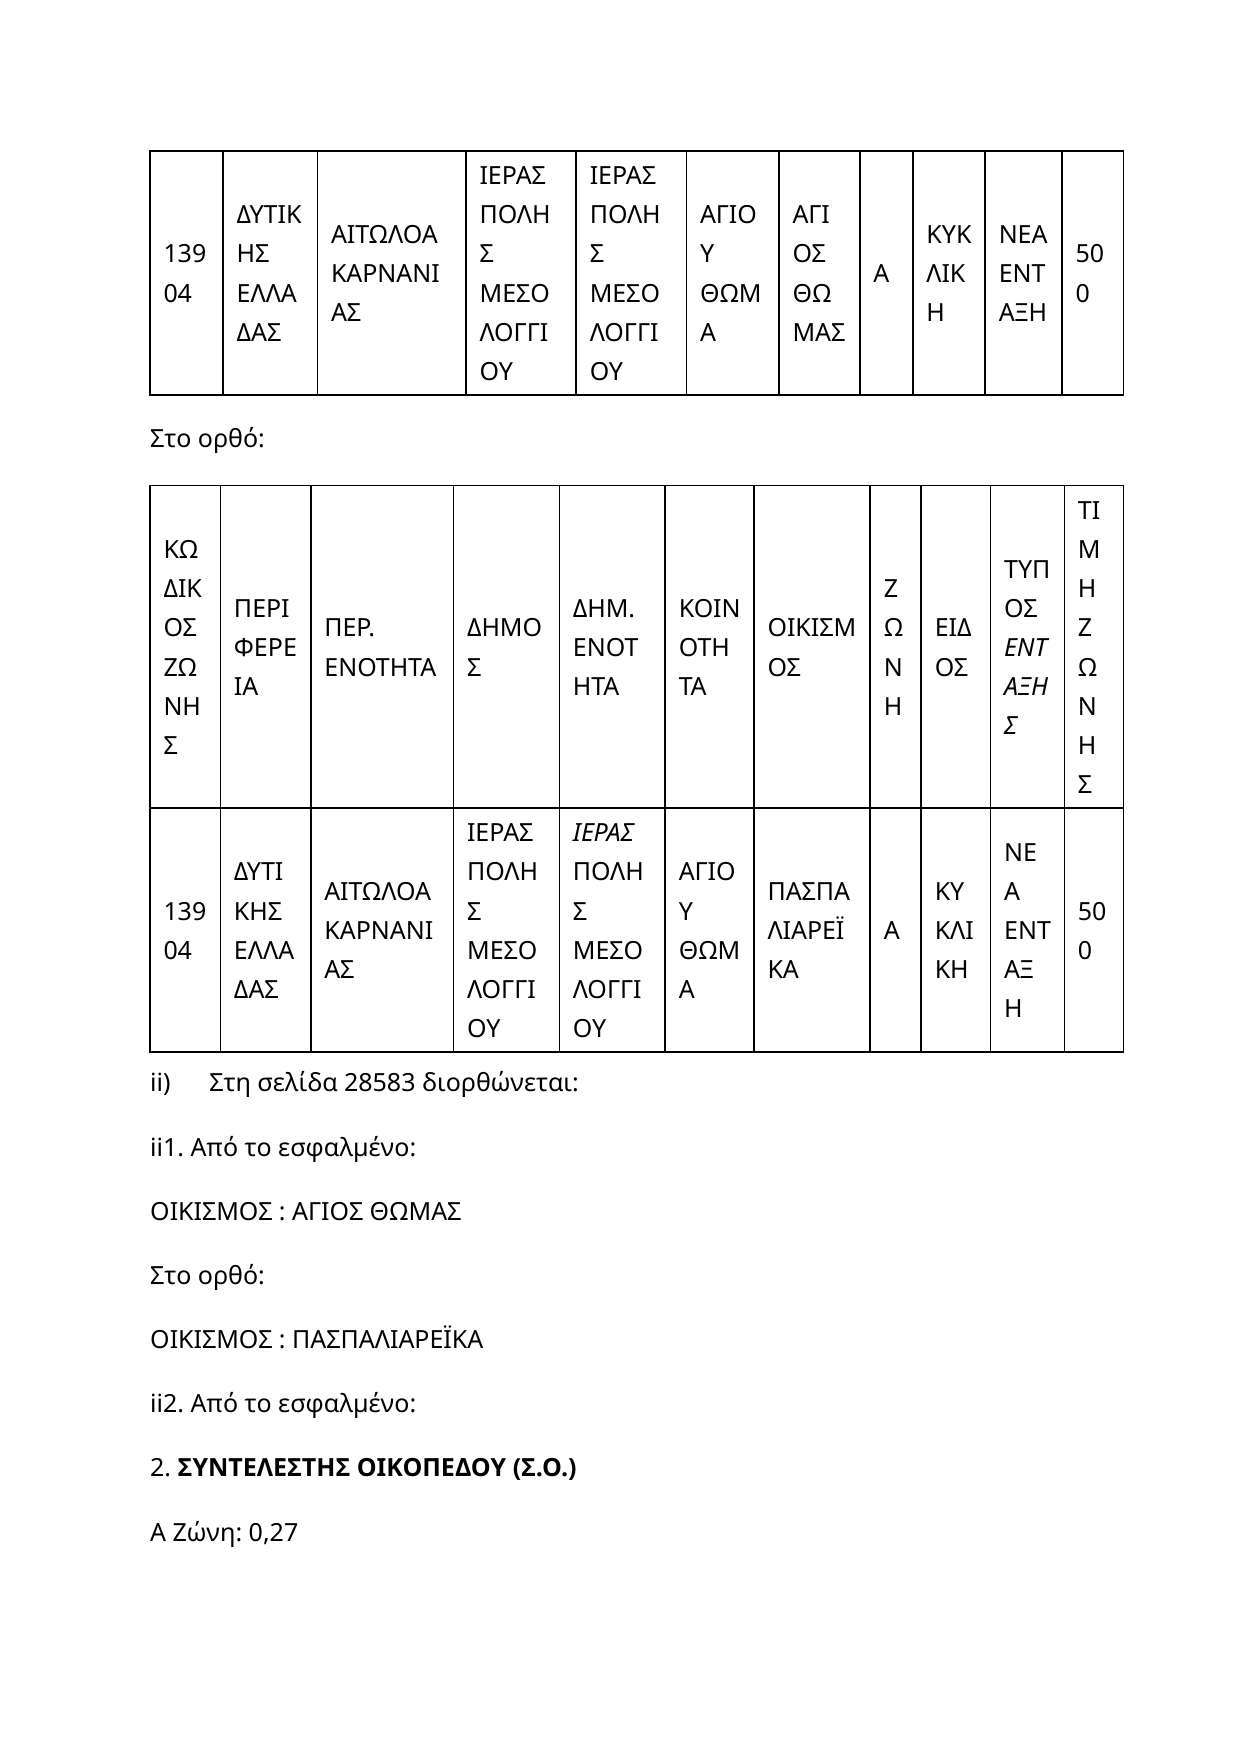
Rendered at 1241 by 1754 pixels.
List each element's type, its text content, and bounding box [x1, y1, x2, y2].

table_header ΚΟΙΝΟΤΗΤΑ [666, 486, 753, 807]
text Στο ορθό: [150, 421, 1090, 454]
table_cell Α [871, 809, 920, 1051]
text 2. ΣΥΝΤΕΛΕΣΤΗΣ ΟΙΚΟΠΕΔΟΥ (Σ.Ο.) [150, 1450, 1090, 1484]
table_header ΚΩΔΙΚΟΣ ΖΩΝΗΣ [151, 486, 220, 807]
table_cell 13904 [151, 809, 220, 1051]
table_header ΠΕΡ. ΕΝΟΤΗΤΑ [312, 486, 453, 807]
table_cell ΚΥΚΛΙΚΗ [914, 152, 984, 394]
table_cell 500 [1063, 152, 1123, 394]
text ii1. Από το εσφαλμένο: [150, 1129, 1090, 1163]
table_cell Α [861, 152, 912, 394]
table_cell ΙΕΡΑΣ ΠΟΛΗΣ ΜΕΣΟΛΟΓΓΙΟΥ [467, 152, 575, 394]
table_cell ΑΓΙΟΥ ΘΩΜΑ [687, 152, 778, 394]
table_cell 13904 [151, 152, 222, 394]
table_cell ΑΙΤΩΛΟΑΚΑΡΝΑΝΙΑΣ [318, 152, 465, 394]
table_header ΤΙΜΗ ΖΩΝΗΣ [1065, 486, 1123, 807]
table_cell ΙΕΡΑΣ ΠΟΛΗΣ ΜΕΣΟΛΟΓΓΙΟΥ [560, 809, 664, 1051]
table_cell ΝΕΑ ΕΝΤΑΞΗ [986, 152, 1061, 394]
table_header ΟΙΚΙΣΜΟΣ [755, 486, 869, 807]
table_cell ΔΥΤΙΚΗΣ ΕΛΛΑΔΑΣ [221, 809, 310, 1051]
table_cell ΑΙΤΩΛΟΑΚΑΡΝΑΝΙΑΣ [312, 809, 453, 1051]
table_cell ΔΥΤΙΚΗΣ ΕΛΛΑΔΑΣ [224, 152, 317, 394]
table_header ΕΙΔΟΣ [922, 486, 990, 807]
table_cell ΑΓΙΟΣ ΘΩΜΑΣ [780, 152, 859, 394]
table_cell ΝΕΑ ΕΝΤΑΞΗ [991, 809, 1064, 1051]
table_cell ΙΕΡΑΣ ΠΟΛΗΣ ΜΕΣΟΛΟΓΓΙΟΥ [577, 152, 686, 394]
table_cell ΠΑΣΠΑΛΙΑΡΕΪΚΑ [755, 809, 869, 1051]
table_header ΔΗΜ. ΕΝΟΤΗΤΑ [560, 486, 664, 807]
text ii2. Από το εσφαλμένο: [150, 1386, 1090, 1420]
list ii) Στη σελίδα 28583 διορθώνεται: [150, 1065, 1090, 1099]
table_header ΠΕΡΙΦΕΡΕΙΑ [221, 486, 310, 807]
text ΟΙΚΙΣΜΟΣ : ΑΓΙΟΣ ΘΩΜΑΣ [150, 1193, 1090, 1227]
table_cell 500 [1065, 809, 1123, 1051]
text ΟΙΚΙΣΜΟΣ : ΠΑΣΠΑΛΙΑΡΕΪΚΑ [150, 1322, 1090, 1356]
table_cell ΚΥΚΛΙΚΗ [922, 809, 990, 1051]
text Στο ορθό: [150, 1257, 1090, 1292]
table_cell ΙΕΡΑΣ ΠΟΛΗΣ ΜΕΣΟΛΟΓΓΙΟΥ [454, 809, 559, 1051]
text Α Ζώνη: 0,27 [150, 1514, 1090, 1548]
table_header ΤΥΠΟΣ ΕΝΤΑΞΗΣ [991, 486, 1064, 807]
table_header ΖΩΝΗ [871, 486, 920, 807]
table_header ΔΗΜΟΣ [454, 486, 559, 807]
table_cell ΑΓΙΟΥ ΘΩΜΑ [666, 809, 753, 1051]
